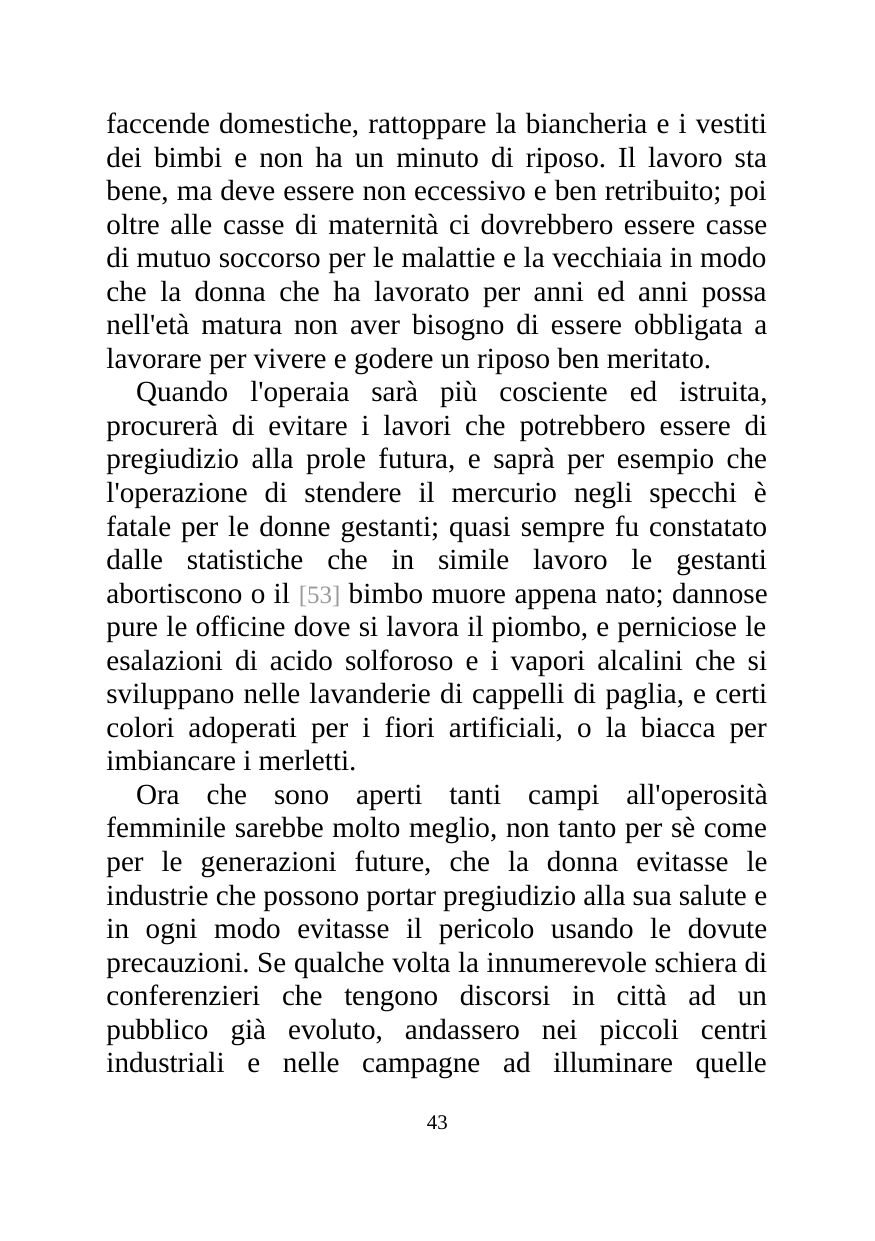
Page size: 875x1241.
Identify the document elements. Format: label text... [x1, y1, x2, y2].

text Ora che sono aperti tanti campi all'operosità femminile sarebbe molto meglio, non tanto per sè come per le generazioni future, che la donna evitasse le industrie che possono portar pregiudizio alla sua salute e in ogni modo evitasse il pericolo usando le dovute precauzioni. Se qualche volta la innumerevole schiera di conferenzieri che tengono discorsi in città ad un pubblico già evoluto, andassero nei piccoli centri industriali e nelle campagne ad illuminare quelle [106, 777, 768, 1079]
text Quando l'operaia sarà più cosciente ed istruita, procurerà di evitare i lavori che potrebbero essere di pregiudizio alla prole futura, e saprà per esempio che l'operazione di stendere il mercurio negli specchi è fatale per le donne gestanti; quasi sempre fu constatato dalle statistiche che in simile lavoro le gestanti abortiscono o il [53] bimbo muore appena nato; dannose pure le officine dove si lavora il piombo, e perniciose le esalazioni di acido solforoso e i vapori alcalini che si sviluppano nelle lavanderie di cappelli di paglia, e certi colori adoperati per i fiori artificiali, o la biacca per imbiancare i merletti. [106, 374, 768, 777]
text faccende domestiche, rattoppare la biancheria e i vestiti dei bimbi e non ha un minuto di riposo. Il lavoro sta bene, ma deve essere non eccessivo e ben retribuito; poi oltre alle casse di maternità ci dovrebbero essere casse di mutuo soccorso per le malattie e la vecchiaia in modo che la donna che ha lavorato per anni ed anni possa nell'età matura non aver bisogno di essere obbligata a lavorare per vivere e godere un riposo ben meritato. [106, 106, 768, 374]
